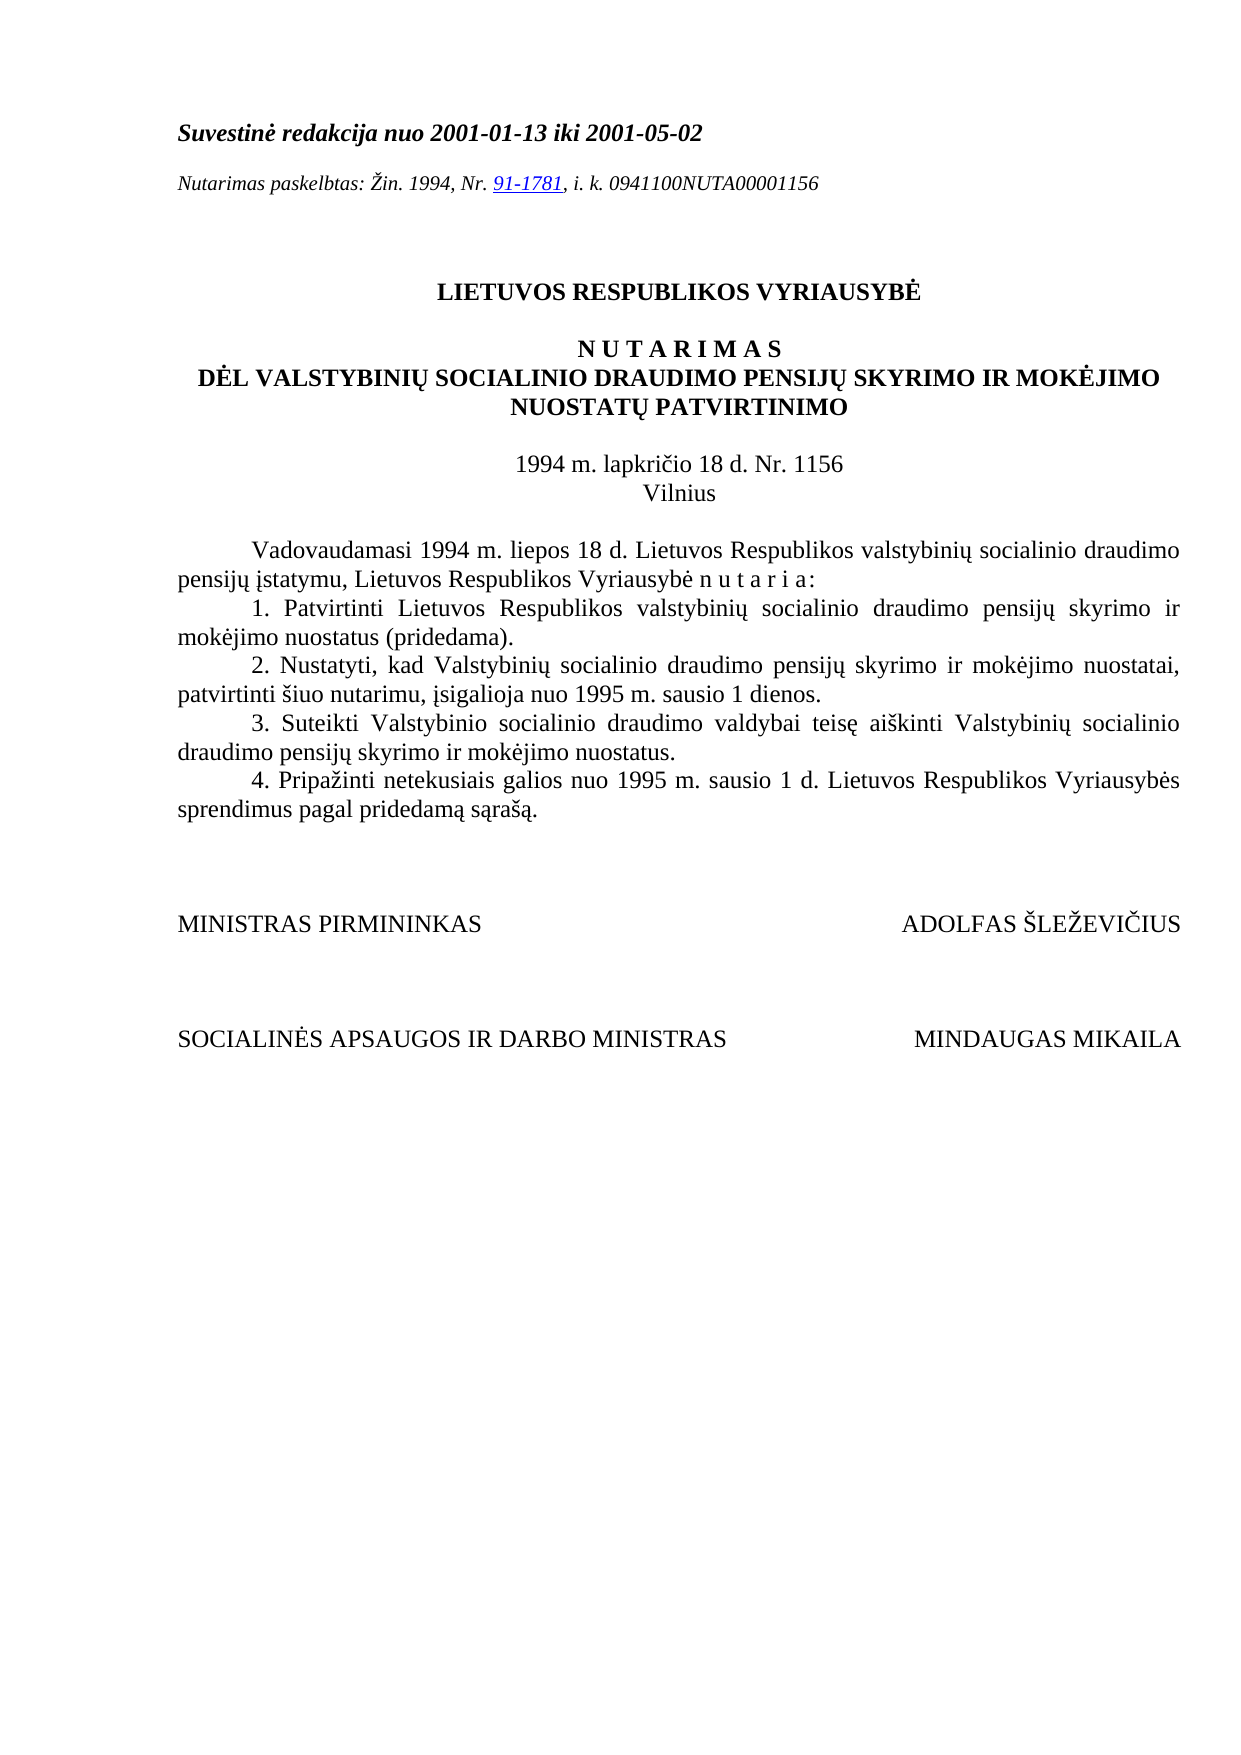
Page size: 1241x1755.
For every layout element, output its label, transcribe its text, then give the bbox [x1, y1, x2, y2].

text LIETUVOS RESPUBLIKOS VYRIAUSYBĖ [177, 277, 1181, 305]
text DĖL VALSTYBINIŲ SOCIALINIO DRAUDIMO PENSIJŲ SKYRIMO IR MOKĖJIMO NUOSTATŲ PATVIRTINIMO [177, 363, 1181, 420]
text 1. Patvirtinti Lietuvos Respublikos valstybinių socialinio draudimo pensijų skyrimo ir mokėjimo nuostatus (pridedama). [177, 593, 1181, 650]
text Vadovaudamasi 1994 m. liepos 18 d. Lietuvos Respublikos valstybinių socialinio draudimo pensijų įstatymu, Lietuvos Respublikos Vyriausybė nutaria: [177, 535, 1181, 593]
text Suvestinė redakcija nuo 2001-01-13 iki 2001-05-02 [177, 118, 1181, 147]
text Socialinės apsaugos ir darbo ministras Mindaugas Mikaila [177, 1024, 1181, 1053]
text 3. Suteikti Valstybinio socialinio draudimo valdybai teisę aiškinti Valstybinių socialinio draudimo pensijų skyrimo ir mokėjimo nuostatus. [177, 708, 1181, 765]
text 2. Nustatyti, kad Valstybinių socialinio draudimo pensijų skyrimo ir mokėjimo nuostatai, patvirtinti šiuo nutarimu, įsigalioja nuo 1995 m. sausio 1 dienos. [177, 650, 1181, 708]
text 4. Pripažinti netekusiais galios nuo 1995 m. sausio 1 d. Lietuvos Respublikos Vyriausybės sprendimus pagal pridedamą sąrašą. [177, 765, 1181, 823]
text 1994 m. lapkričio 18 d. Nr. 1156 [177, 449, 1181, 478]
text Nutarimas paskelbtas: Žin. 1994, Nr. 91-1781, i. k. 0941100NUTA00001156 [177, 171, 1181, 195]
text Ministras Pirmininkas Adolfas Šleževičius [177, 909, 1181, 938]
text Vilnius [177, 478, 1181, 507]
text N U T A R I M A S [177, 334, 1181, 363]
